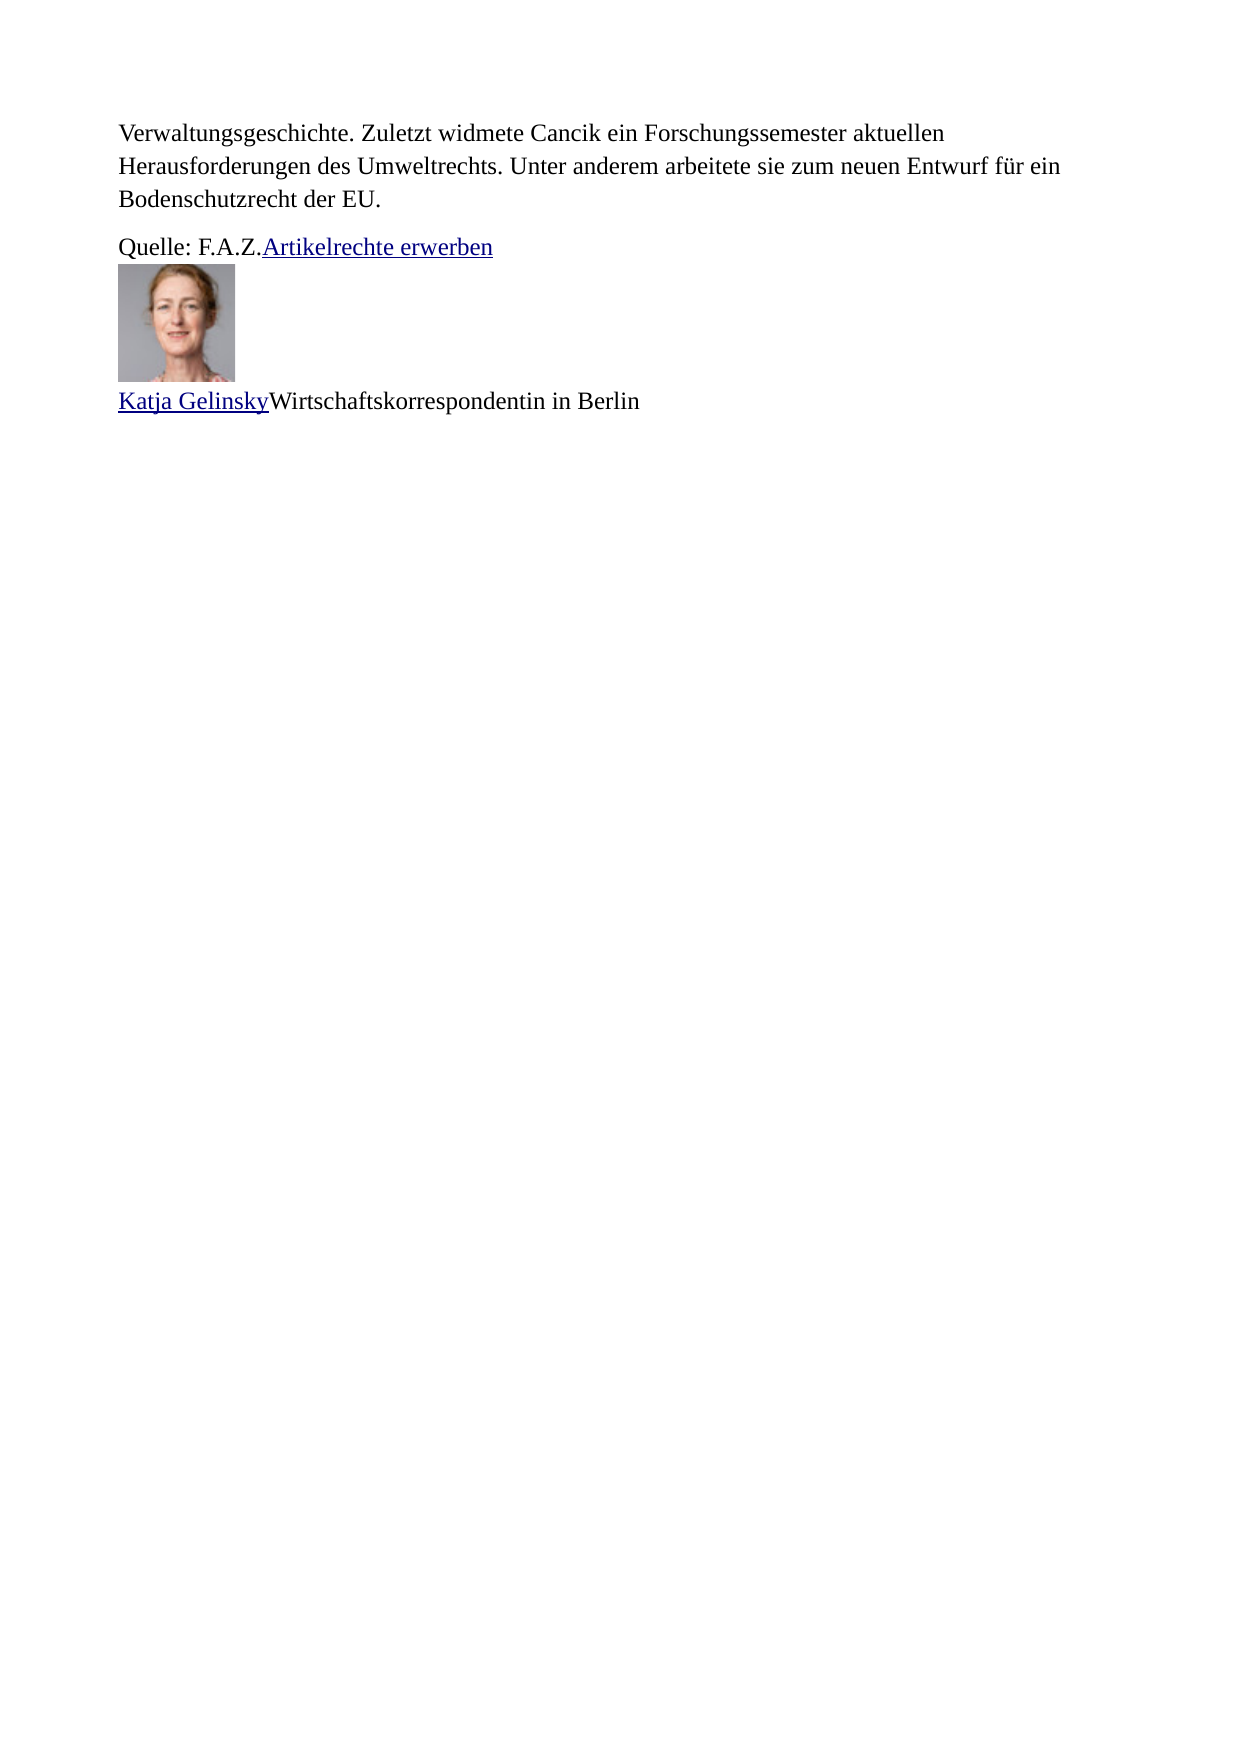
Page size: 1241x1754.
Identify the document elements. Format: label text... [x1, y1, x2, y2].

text Katja GelinskyWirtschaftskorrespondentin in Berlin [118, 386, 1122, 415]
text Quelle: F.A.Z.Artikelrechte erwerben [118, 232, 1122, 261]
picture [118, 264, 236, 382]
text Verwaltungsgeschichte. Zuletzt widmete Cancik ein Forschungssemester aktuellen Herausforderungen des Umweltrechts. Unter anderem arbeitete sie zum neuen Entwurf für ein Bodenschutzrecht der EU. [118, 118, 1122, 213]
